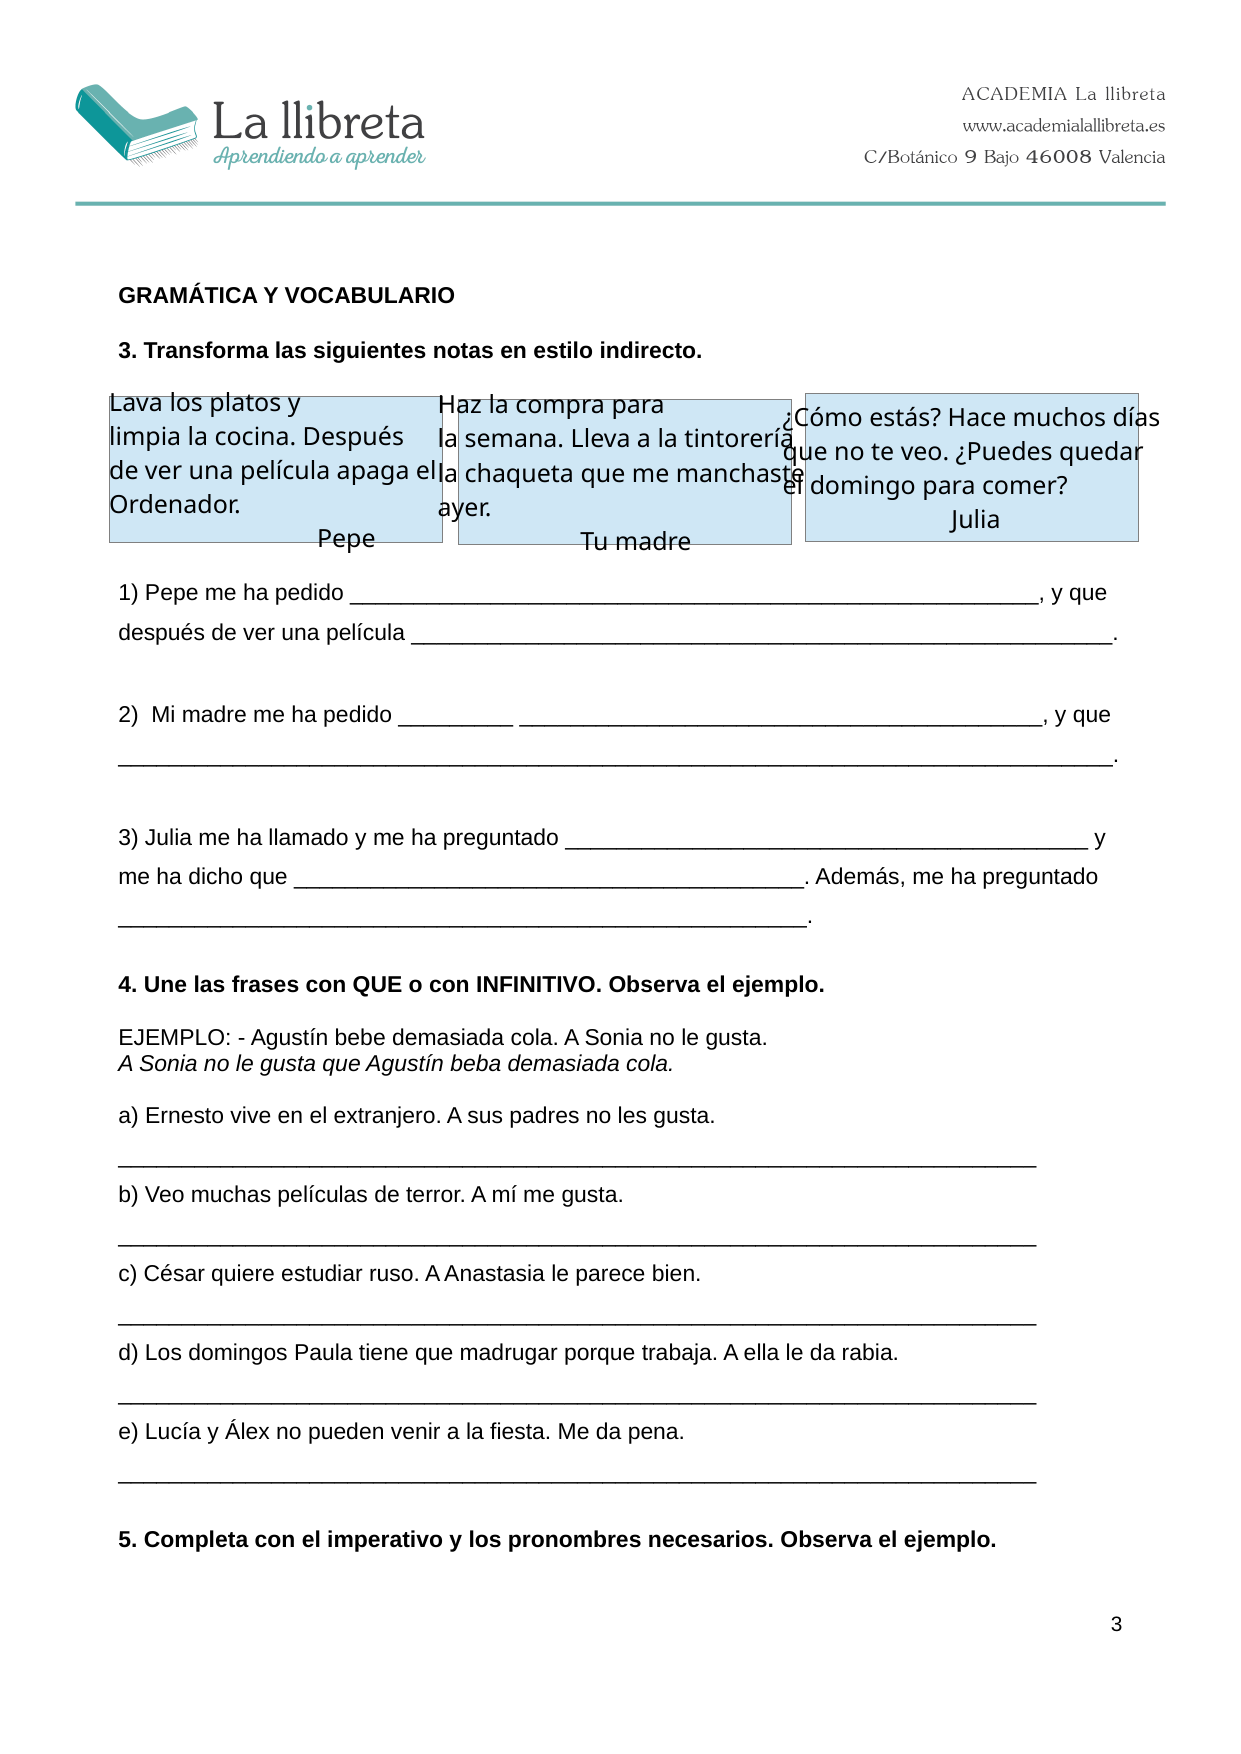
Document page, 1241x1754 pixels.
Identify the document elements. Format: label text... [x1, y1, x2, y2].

text b) Veo muchas películas de terror. A mí me gusta. [118, 1181, 1122, 1208]
text 1) Pepe me ha pedido ______________________________________________________, y que después de ver una película _______________________________________________________. [118, 579, 1122, 645]
text 3) Julia me ha llamado y me ha preguntado _________________________________________ y me ha dicho que ________________________________________. Además, me ha preguntado ______________________________________________________. [118, 823, 1122, 929]
text A Sonia no le gusta que Agustín beba demasiada cola. [118, 1050, 1122, 1076]
text 2) Mi madre me ha pedido _________ _________________________________________, y que ______________________________________________________________________________. [118, 701, 1122, 767]
text a) Ernesto vive en el extranjero. A sus padres no les gusta. [118, 1102, 1122, 1129]
text ________________________________________________________________________ [118, 1221, 1122, 1247]
text ________________________________________________________________________ [118, 1300, 1122, 1326]
text 5. Completa con el imperativo y los pronombres necesarios. Observa el ejemplo. [118, 1526, 1122, 1552]
text ________________________________________________________________________ [118, 1379, 1122, 1405]
text d) Los domingos Paula tiene que madrugar porque trabaja. A ella le da rabia. [118, 1339, 1122, 1366]
text e) Lucía y Álex no pueden venir a la fiesta. Me da pena. [118, 1418, 1122, 1445]
text ________________________________________________________________________ [118, 1142, 1122, 1168]
text EJEMPLO: - Agustín bebe demasiada cola. A Sonia no le gusta. [118, 1023, 1122, 1050]
text c) César quiere estudiar ruso. A Anastasia le parece bien. [118, 1260, 1122, 1287]
picture [0, 0, 1241, 225]
text GRAMÁTICA Y VOCABULARIO [118, 282, 1122, 309]
text ________________________________________________________________________ [118, 1458, 1122, 1484]
text 4. Une las frases con QUE o con INFINITIVO. Observa el ejemplo. [118, 971, 1122, 997]
text 3. Transforma las siguientes notas en estilo indirecto. [118, 337, 1122, 364]
